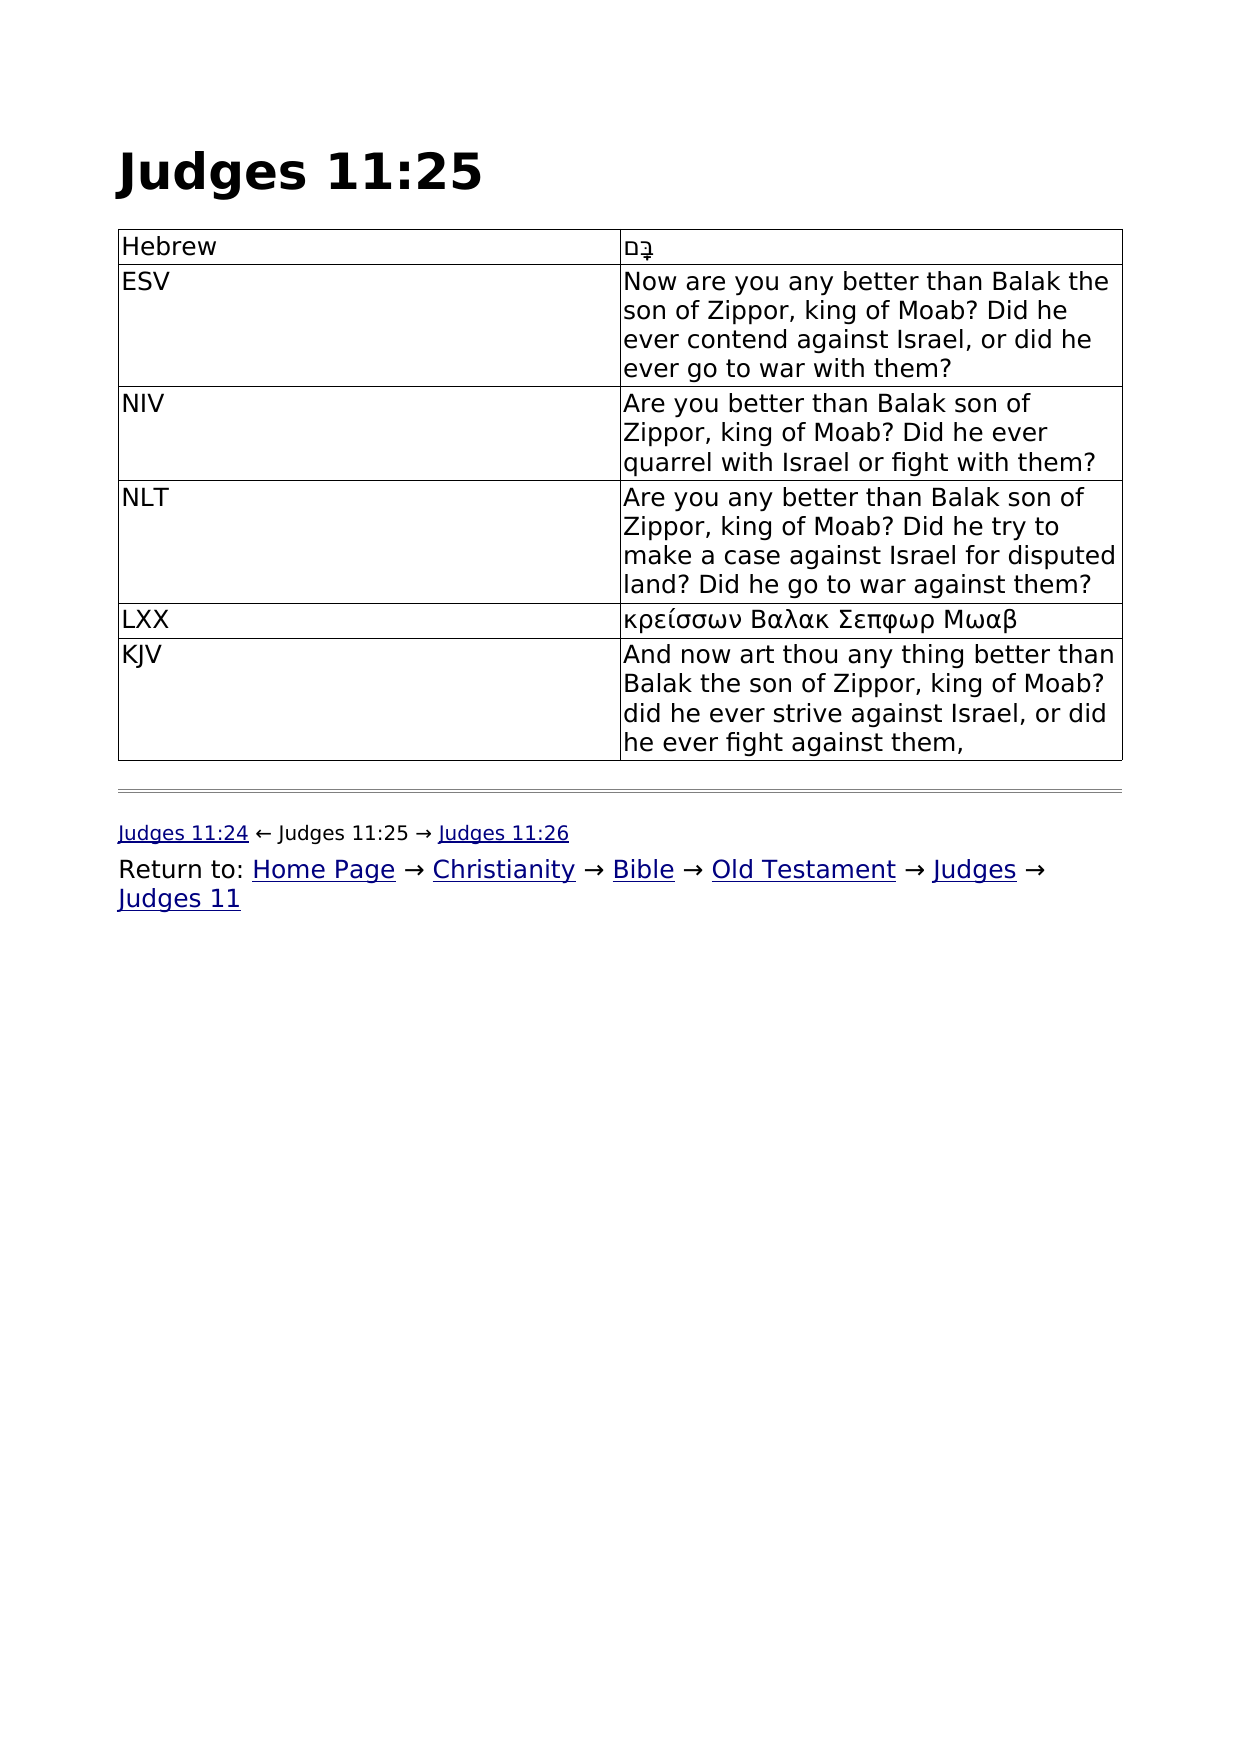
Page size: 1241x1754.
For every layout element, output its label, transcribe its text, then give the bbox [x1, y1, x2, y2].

text Judges 11:24 ← Judges 11:25 → Judges 11:26 [118, 821, 1122, 855]
text Return to: Home Page → Christianity → Bible → Old Testament → Judges → Judges 11 [118, 855, 1122, 914]
table_cell LXX [119, 604, 620, 637]
table_cell Now are you any better than Balak the son of Zippor, king of Moab? Did he ever contend against Israel, or did he ever go to war with them? [621, 265, 1122, 386]
table_cell KJV [119, 639, 620, 760]
table_cell NIV [119, 387, 620, 480]
table_cell Are you any better than Balak son of Zippor, king of Moab? Did he try to make a case against Israel for disputed land? Did he go to war against them? [621, 481, 1122, 602]
table_cell And now art thou any thing better than Balak the son of Zippor, king of Moab? did he ever strive against Israel, or did he ever fight against them, [621, 639, 1122, 760]
subtitle Judges 11:25 [118, 143, 1122, 201]
table_header Hebrew [119, 230, 620, 264]
table_cell ESV [119, 265, 620, 386]
table_cell κρείσσων Βαλακ Σεπφωρ Μωαβ [621, 604, 1122, 637]
table_header בָּֽם [621, 230, 1122, 264]
table_cell Are you better than Balak son of Zippor, king of Moab? Did he ever quarrel with Israel or fight with them? [621, 387, 1122, 480]
table_cell NLT [119, 481, 620, 602]
